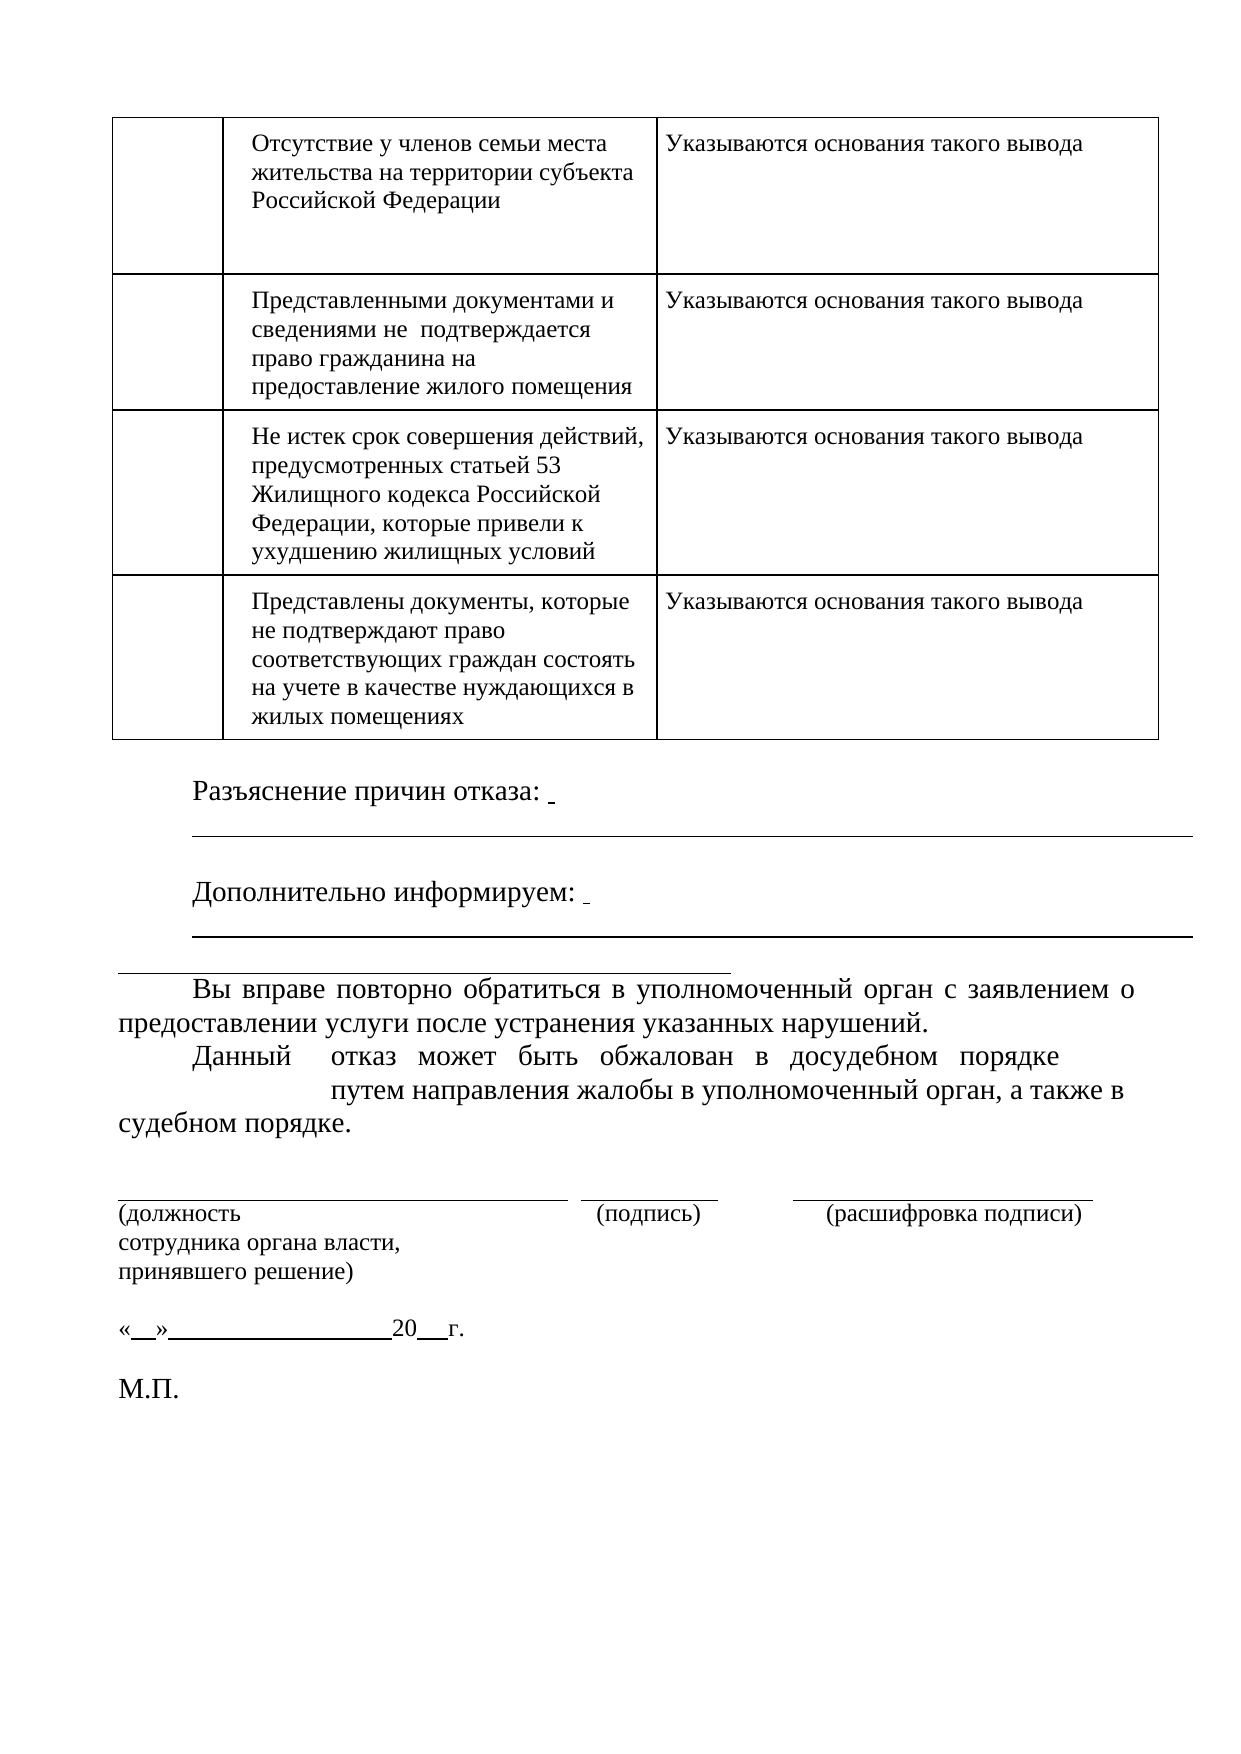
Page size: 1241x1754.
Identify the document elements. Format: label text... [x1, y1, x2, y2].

text М.П. [118, 1371, 1192, 1404]
table_cell [113, 411, 222, 574]
text Дополнительно информируем: [192, 874, 1192, 936]
text сотрудника органа власти, принявшего решение) [118, 1227, 402, 1284]
table_cell [113, 576, 222, 739]
table_cell Указываются основания такого вывода [658, 275, 1158, 409]
table_cell Представленными документами и сведениями не подтверждается право гражданина на предоставление жилого помещения [224, 275, 656, 409]
text Разъяснение причин отказа: [192, 773, 1192, 836]
table_cell Не истек срок совершения действий, предусмотренных статьей 53 Жилищного кодекса Российской Федерации, которые привели к ухудшению жилищных условий [224, 411, 656, 574]
text Данный отказ может быть обжалован в досудебном порядке путем направления жалобы в уполномоченный орган, а также в судебном порядке. [118, 1038, 1137, 1139]
text Вы вправе повторно обратиться в уполномоченный орган с заявлением о [192, 969, 1192, 1005]
text предоставлении услуги после устранения указанных нарушений. [118, 1005, 1192, 1038]
table_cell [113, 275, 222, 409]
table_header Указываются основания такого вывода [658, 118, 1158, 273]
table_header [113, 118, 222, 273]
text (должность (подпись) (расшифровка подписи) [118, 1196, 1192, 1227]
table_cell Указываются основания такого вывода [658, 411, 1158, 574]
text « » 20 г. [118, 1313, 1192, 1342]
table_cell Представлены документы, которые не подтверждают право соответствующих граждан состоять на учете в качестве нуждающихся в жилых помещениях [224, 576, 656, 739]
table_header Отсутствие у членов семьи места жительства на территории субъекта Российской Федерации [224, 118, 656, 273]
table_cell Указываются основания такого вывода [658, 576, 1158, 739]
